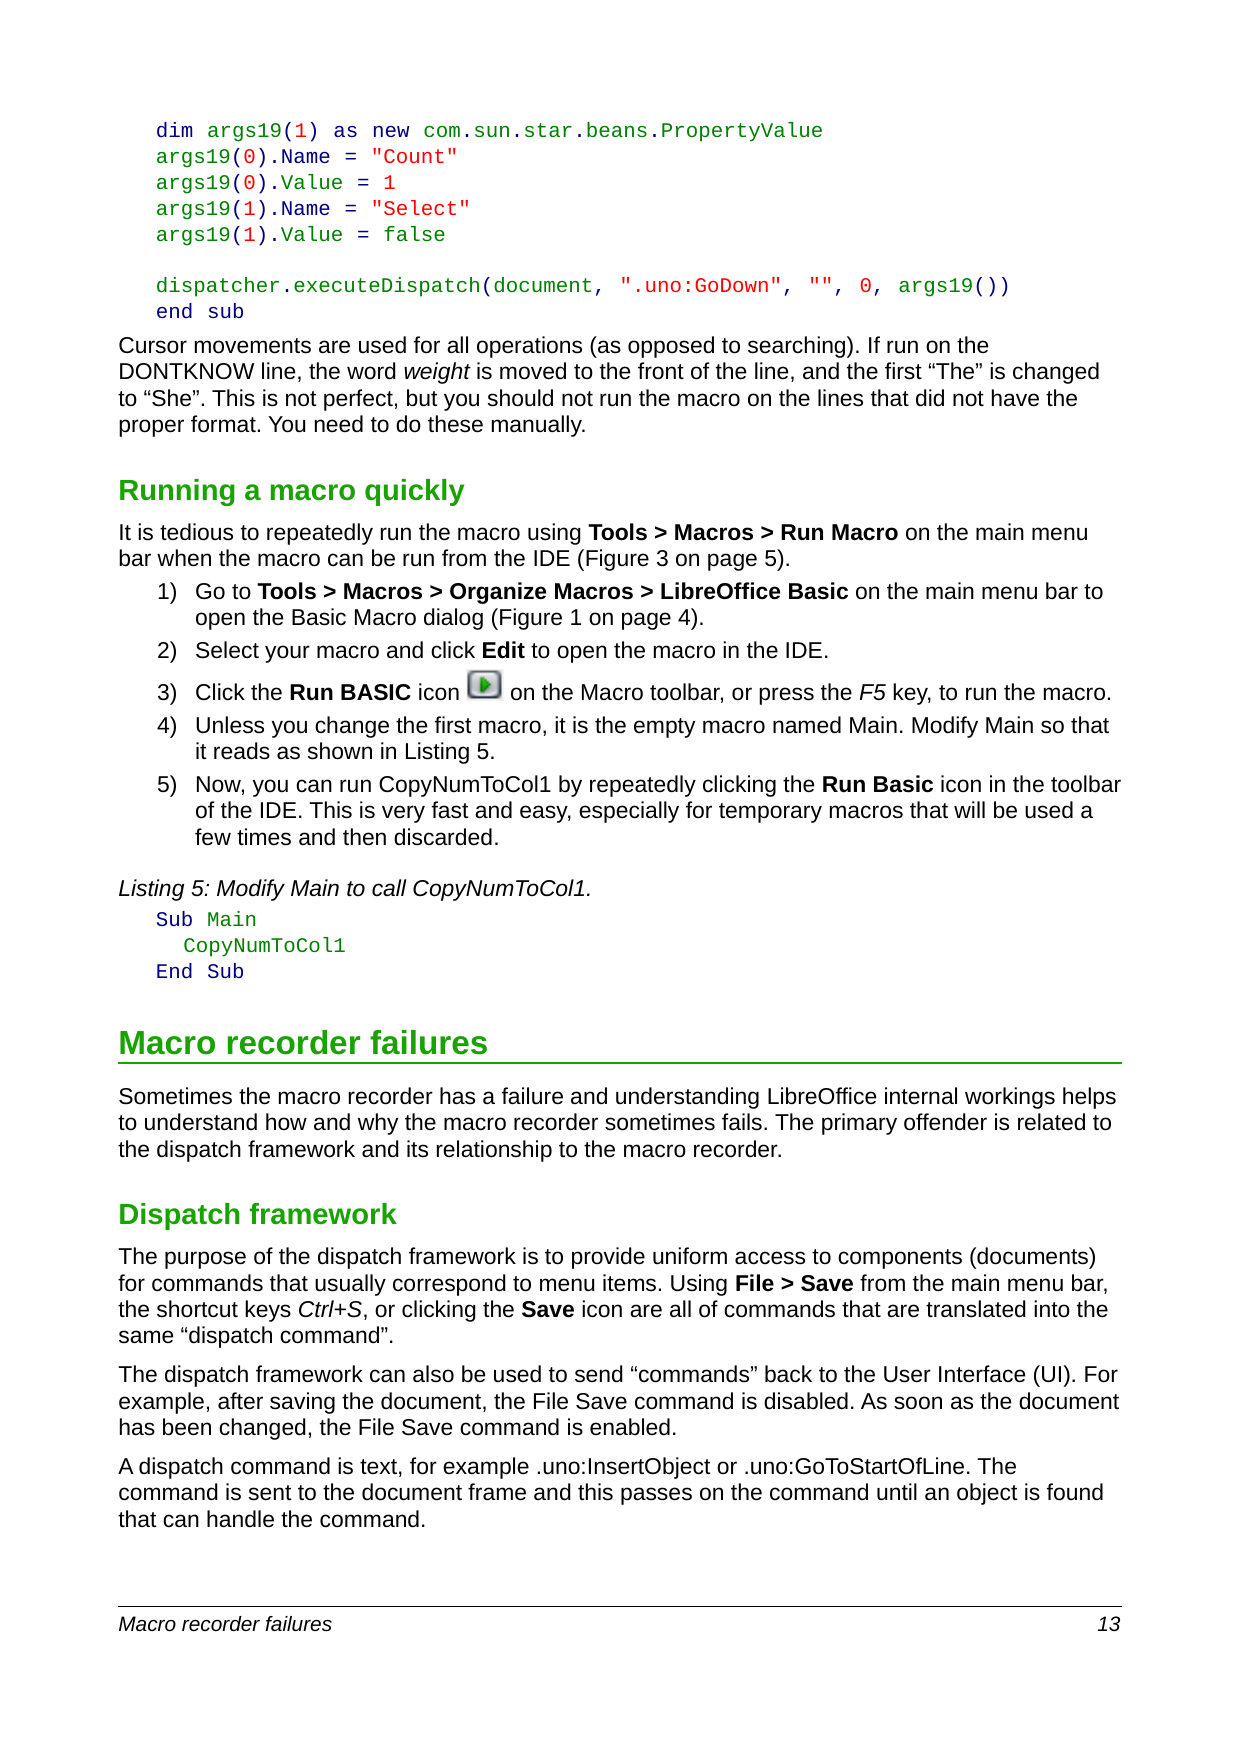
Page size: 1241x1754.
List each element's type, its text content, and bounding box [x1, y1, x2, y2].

text Sometimes the macro recorder has a failure and understanding LibreOffice internal workings helps to understand how and why the macro recorder sometimes fails. The primary offender is related to the dispatch framework and its relationship to the macro recorder. [118, 1083, 1122, 1162]
text end sub [156, 300, 1122, 326]
text dim args19(1) as new com.sun.star.beans.PropertyValue [156, 118, 1122, 144]
list It is tedious to repeatedly run the macro using Tools > Macros > Run Macro on the main menu bar when the macro can be run from the IDE (Figure 3 on page 5). [118, 519, 1122, 571]
subtitle Dispatch framework [118, 1197, 1122, 1231]
text End Sub [156, 959, 1122, 985]
text args19(0).Name = "Count" [156, 144, 1122, 170]
subtitle Macro recorder failures [118, 1023, 1122, 1062]
text Sub Main [156, 907, 1122, 933]
subtitle Running a macro quickly [118, 473, 1122, 506]
list Click the Run BASIC icon on the Macro toolbar, or press the F5 key, to run the macro. [177, 669, 1122, 706]
text args19(1).Name = "Select" [156, 196, 1122, 222]
text dispatcher.executeDispatch(document, ".uno:GoDown", "", 0, args19()) [156, 274, 1122, 300]
list Go to Tools > Macros > Organize Macros > LibreOffice Basic on the main menu bar to open the Basic Macro dialog (Figure 1 on page 4). [177, 578, 1122, 631]
picture [466, 669, 504, 701]
list Now, you can run CopyNumToCol1 by repeatedly clicking the Run Basic icon in the toolbar of the IDE. This is very fast and easy, especially for temporary macros that will be used a few times and then discarded. [177, 771, 1122, 850]
text Cursor movements are used for all operations (as opposed to searching). If run on the DONTKNOW line, the word weight is moved to the front of the line, and the first “The” is changed to “She”. This is not perfect, but you should not run the macro on the lines that did not have the proper format. You need to do these manually. [118, 332, 1122, 437]
text Listing 5: Modify Main to call CopyNumToCol1. [118, 875, 1122, 901]
text args19(1).Value = false [156, 222, 1122, 248]
list Unless you change the first macro, it is the empty macro named Main. Modify Main so that it reads as shown in Listing 5. [177, 712, 1122, 764]
text CopyNumToCol1 [156, 933, 1122, 959]
text args19(0).Value = 1 [156, 170, 1122, 196]
list Select your macro and click Edit to open the macro in the IDE. [177, 637, 1122, 663]
text A dispatch command is text, for example .uno:InsertObject or .uno:GoToStartOfLine. The command is sent to the document frame and this passes on the command until an object is found that can handle the command. [118, 1453, 1122, 1532]
text The dispatch framework can also be used to send “commands” back to the User Interface (UI). For example, after saving the document, the File Save command is disabled. As soon as the document has been changed, the File Save command is enabled. [118, 1361, 1122, 1440]
text The purpose of the dispatch framework is to provide uniform access to components (documents) for commands that usually correspond to menu items. Using File > Save from the main menu bar, the shortcut keys Ctrl+S, or clicking the Save icon are all of commands that are translated into the same “dispatch command”. [118, 1243, 1122, 1349]
